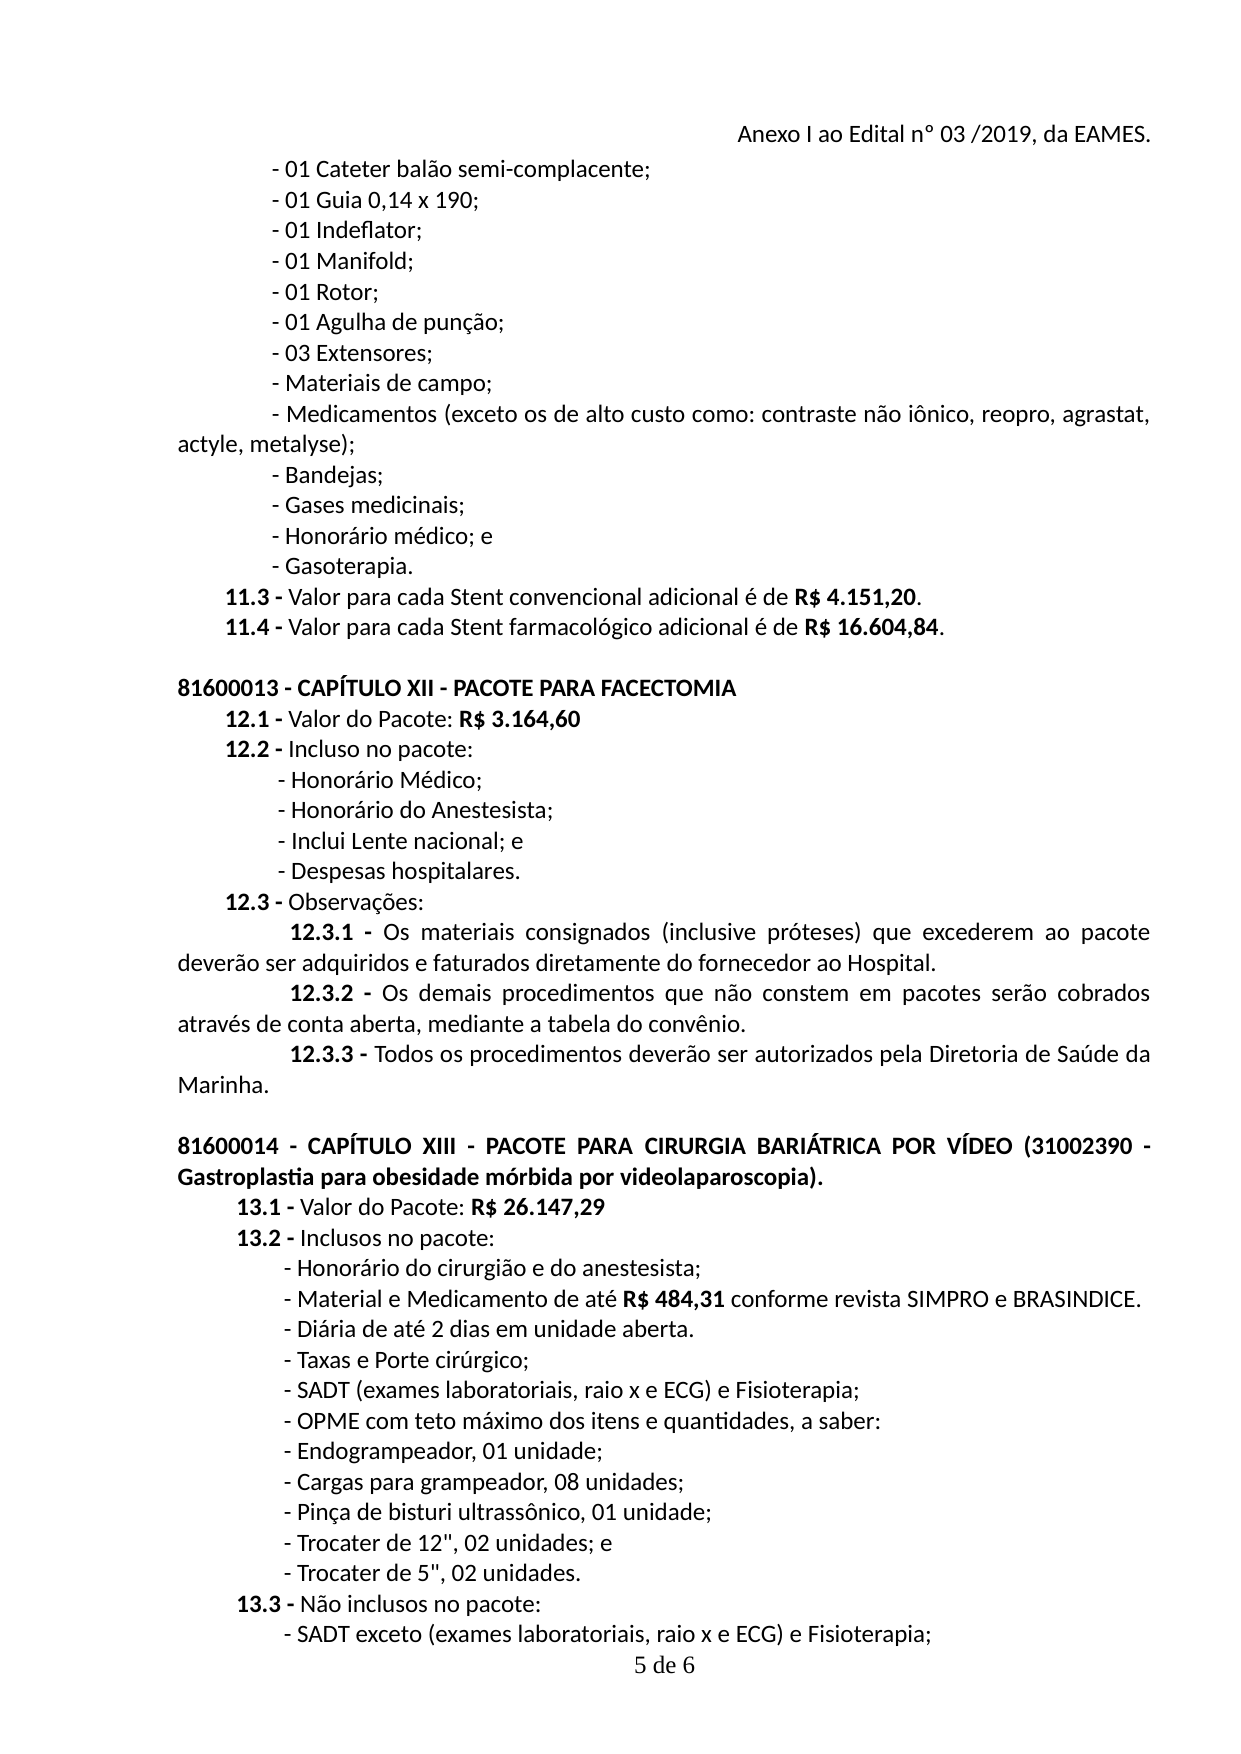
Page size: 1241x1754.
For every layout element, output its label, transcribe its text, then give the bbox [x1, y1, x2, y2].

text - Endogrampeador, 01 unidade; [177, 1435, 1152, 1466]
text - SADT (exames laboratoriais, raio x e ECG) e Fisioterapia; [177, 1374, 1152, 1405]
text - 03 Extensores; [177, 337, 1152, 367]
text 12.3.1 - Os materiais consignados (inclusive próteses) que excederem ao pacote deverão ser adquiridos e faturados diretamente do fornecedor ao Hospital. [177, 917, 1152, 978]
text - 01 Indeflator; [177, 214, 1152, 245]
text - Trocater de 5", 02 unidades. [177, 1557, 1152, 1588]
text 12.3.3 - Todos os procedimentos deverão ser autorizados pela Diretoria de Saúde da Marinha. [177, 1039, 1152, 1100]
text - Despesas hospitalares. [177, 856, 1152, 886]
text 11.4 - Valor para cada Stent farmacológico adicional é de R$ 16.604,84. [177, 611, 1152, 642]
text - 01 Agulha de punção; [177, 306, 1152, 337]
text 12.2 - Incluso no pacote: [177, 733, 1152, 764]
text - Taxas e Porte cirúrgico; [177, 1344, 1152, 1374]
text - Materiais de campo; [177, 367, 1152, 398]
text - 01 Manifold; [177, 245, 1152, 276]
text - Honorário do cirurgião e do anestesista; [177, 1252, 1152, 1283]
text - 01 Guia 0,14 x 190; [177, 184, 1152, 214]
text - OPME com teto máximo dos itens e quantidades, a saber: [177, 1405, 1152, 1435]
text - Cargas para grampeador, 08 unidades; [177, 1466, 1152, 1496]
text - Medicamentos (exceto os de alto custo como: contraste não iônico, reopro, agrastat, actyle, metalyse); [177, 398, 1152, 459]
text - Honorário médico; e [177, 520, 1152, 550]
text 12.3 - Observações: [177, 886, 1152, 917]
text 13.1 - Valor do Pacote: R$ 26.147,29 [177, 1191, 1152, 1222]
text - Gasoterapia. [177, 550, 1152, 581]
text 81600013 - CAPÍTULO XII - PACOTE PARA FACECTOMIA [177, 672, 1152, 703]
text - 01 Rotor; [177, 276, 1152, 306]
text - Inclui Lente nacional; e [177, 825, 1152, 856]
text - Honorário do Anestesista; [177, 794, 1152, 825]
text 12.3.2 - Os demais procedimentos que não constem em pacotes serão cobrados através de conta aberta, mediante a tabela do convênio. [177, 978, 1152, 1039]
text - Bandejas; [177, 459, 1152, 489]
text 11.3 - Valor para cada Stent convencional adicional é de R$ 4.151,20. [177, 581, 1152, 611]
text - Material e Medicamento de até R$ 484,31 conforme revista SIMPRO e BRASINDICE. [177, 1283, 1152, 1313]
text - Diária de até 2 dias em unidade aberta. [177, 1313, 1152, 1344]
text 81600014 - CAPÍTULO XIII - PACOTE PARA CIRURGIA BARIÁTRICA POR VÍDEO (31002390 - Gastroplastia para obesidade mórbida por videolaparoscopia). [177, 1130, 1152, 1191]
text 12.1 - Valor do Pacote: R$ 3.164,60 [177, 703, 1152, 733]
text - Gases medicinais; [177, 489, 1152, 520]
text - Honorário Médico; [177, 764, 1152, 794]
text 13.2 - Inclusos no pacote: [177, 1222, 1152, 1252]
text - 01 Cateter balão semi-complacente; [177, 153, 1152, 184]
text - Trocater de 12", 02 unidades; e [177, 1527, 1152, 1557]
text - SADT exceto (exames laboratoriais, raio x e ECG) e Fisioterapia; [177, 1618, 1152, 1649]
text - Pinça de bisturi ultrassônico, 01 unidade; [177, 1496, 1152, 1527]
text 13.3 - Não inclusos no pacote: [177, 1588, 1152, 1618]
